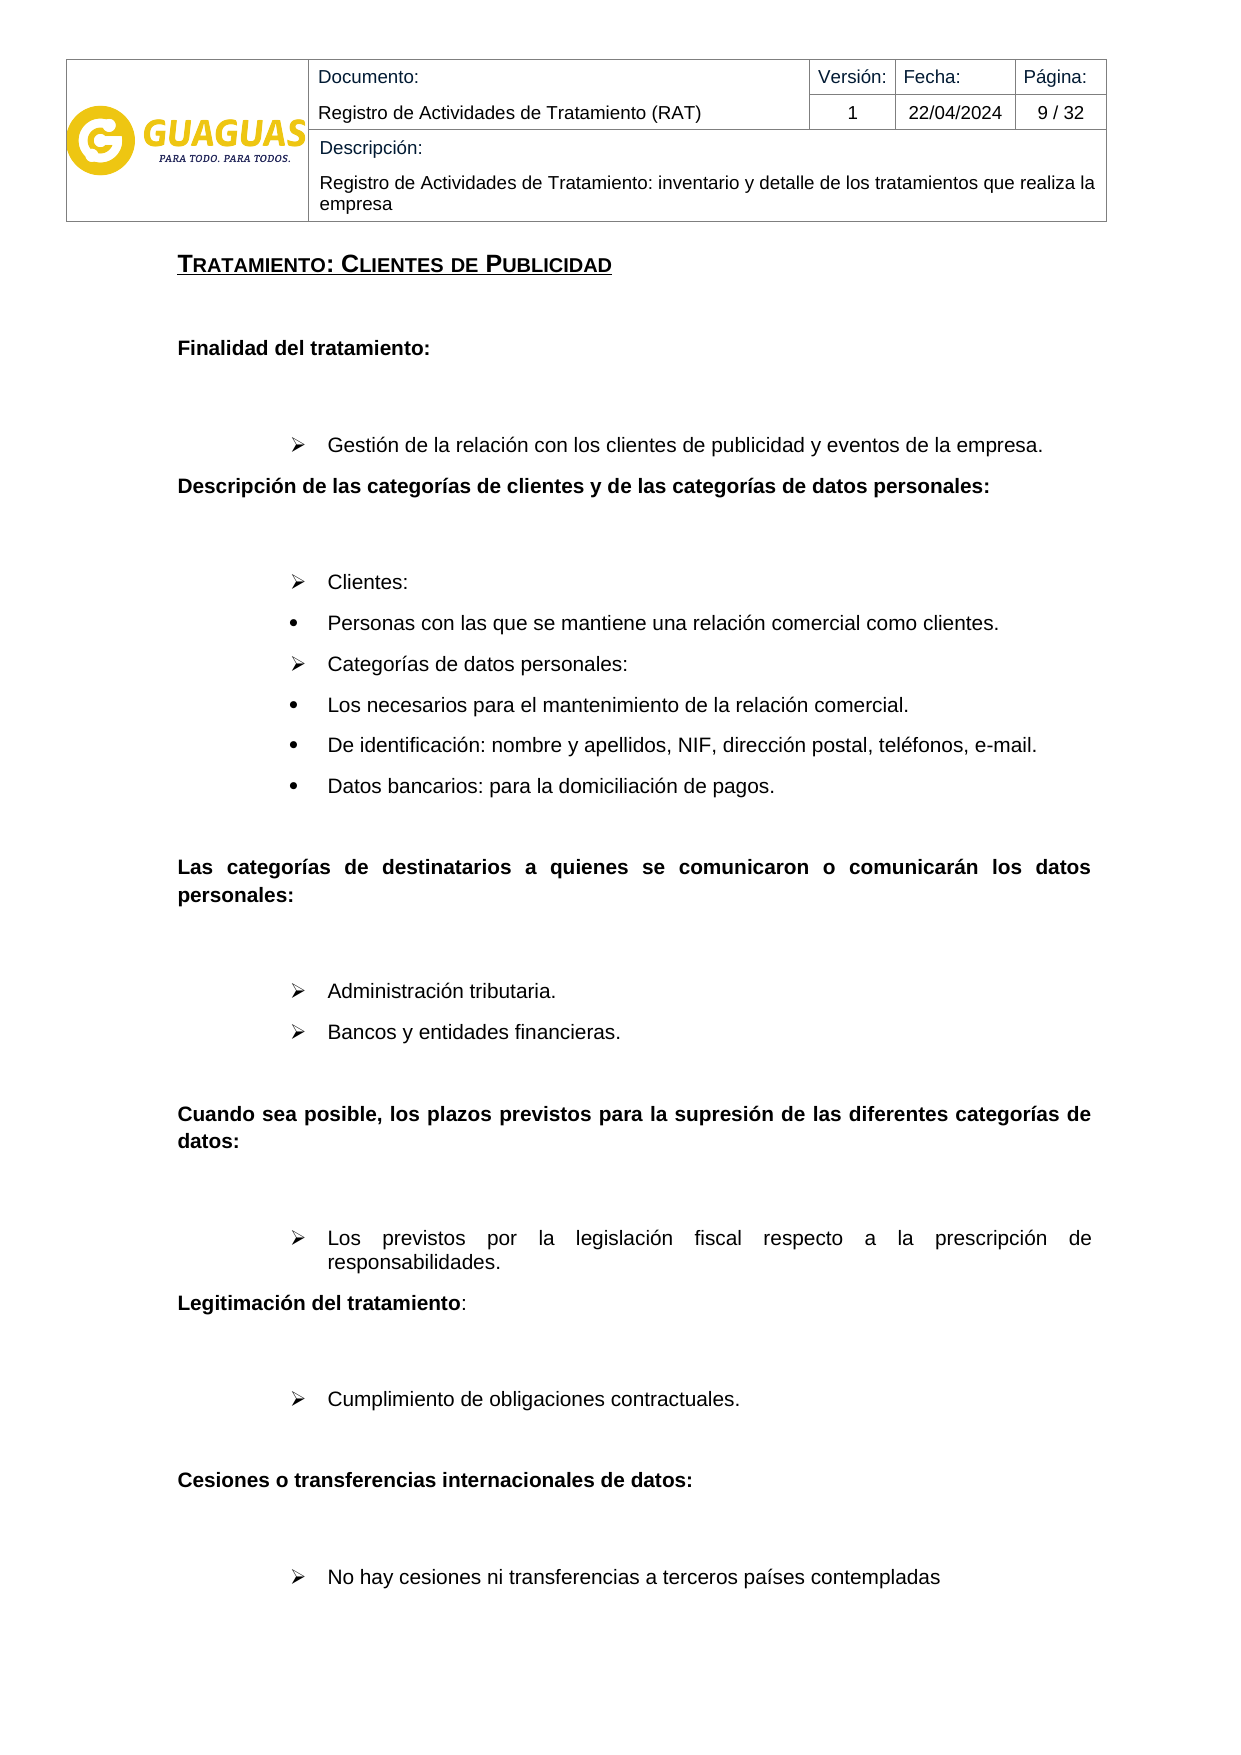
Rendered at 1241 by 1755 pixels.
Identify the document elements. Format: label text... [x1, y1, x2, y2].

list Datos bancarios: para la domiciliación de pagos. [290, 774, 1093, 798]
list Bancos y entidades financieras. [290, 1020, 1093, 1044]
text Cesiones o transferencias internacionales de datos: [177, 1468, 1093, 1492]
list De identificación: nombre y apellidos, NIF, dirección postal, teléfonos, e-mail. [290, 733, 1093, 757]
text Las categorías de destinatarios a quienes se comunicaron o comunicarán los datos personales: [177, 855, 1093, 907]
list Personas con las que se mantiene una relación comercial como clientes. [290, 611, 1093, 635]
text Cuando sea posible, los plazos previstos para la supresión de las diferentes categorías de datos: [177, 1101, 1093, 1153]
text Legitimación del tratamiento: [177, 1290, 1093, 1314]
list Administración tributaria. [290, 979, 1093, 1003]
text Finalidad del tratamiento: [177, 336, 1093, 360]
list Gestión de la relación con los clientes de publicidad y eventos de la empresa. [290, 433, 1093, 457]
subtitle Tratamiento: Clientes de Publicidad [177, 248, 1093, 277]
list No hay cesiones ni transferencias a terceros países contempladas [290, 1565, 1093, 1589]
list Clientes: [290, 570, 1093, 594]
list Los previstos por la legislación fiscal respecto a la prescripción de responsabilidades. [290, 1226, 1093, 1274]
list Los necesarios para el mantenimiento de la relación comercial. [290, 692, 1093, 716]
list Cumplimiento de obligaciones contractuales. [290, 1387, 1093, 1411]
list Categorías de datos personales: [290, 652, 1093, 676]
text Descripción de las categorías de clientes y de las categorías de datos personales: [177, 473, 1093, 497]
